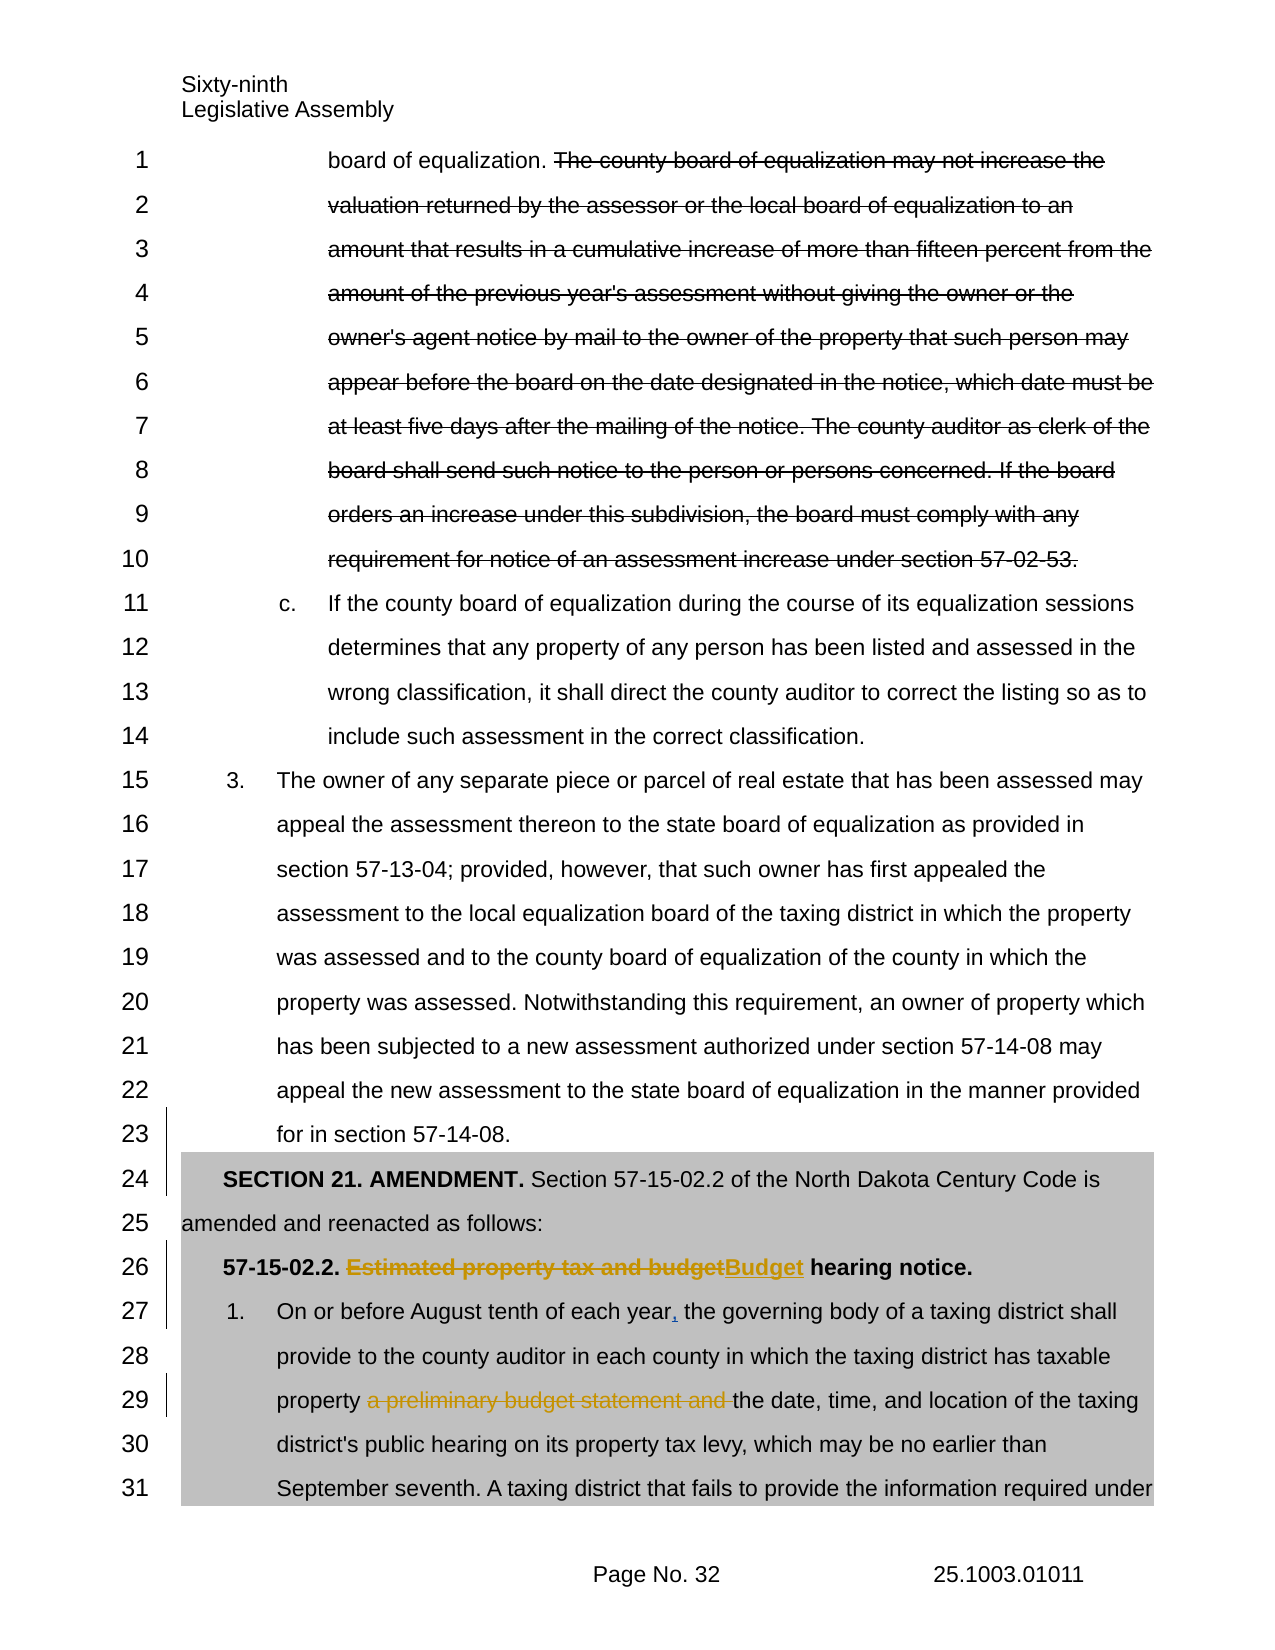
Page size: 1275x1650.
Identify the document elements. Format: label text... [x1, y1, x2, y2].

text 3. The owner of any separate piece or parcel of real estate that has been assessed may appeal the assessment thereon to the state board of equalization as provided in section 57‑13‑04; provided, however, that such owner has first appealed the assessment to the local equalization board of the taxing district in which the property was assessed and to the county board of equalization of the county in which the property was assessed. Notwithstanding this requirement, an owner of property which has been subjected to a new assessment authorized under section 57‑14‑08 may appeal the new assessment to the state board of equalization in the manner provided for in section 57‑14‑08. [181, 753, 1154, 1152]
text 1. On or before August tenth of each year, the governing body of a taxing district shall provide to the county auditor in each county in which the taxing district has taxable property the date, time, and location of the taxing district's public hearing on its property tax levy, which may be no earlier than September seventh. A taxing district that fails to provide the information required under this subsection on or before August tenth may not impose a property tax levy in a greater amount of dollars than was imposed by the taxing district in the prior year. [181, 1284, 1154, 1506]
text board of equalization. The county board of equalization may not increase the valuation returned by the assessor or the local board of equalization to an amount that results in a cumulative increase of more than fifteen percent from the amount of the previous year's assessment without giving the owner or the owner's agent notice by mail to the owner of the property that such person may appear before the board on the date designated in the notice, which date must be at least five days after the mailing of the notice. The county auditor as clerk of the board shall send such notice to the person or persons concerned. If the board orders an increase under this subdivision, the board must comply with any requirement for notice of an assessment increase under section 57‑02‑53. [181, 133, 1154, 576]
text c. If the county board of equalization during the course of its equalization sessions determines that any property of any person has been listed and assessed in the wrong classification, it shall direct the county auditor to correct the listing so as to include such assessment in the correct classification. [181, 576, 1154, 753]
subtitle 57‑15‑02.2. Budget hearing notice. [181, 1240, 1154, 1284]
text SECTION 21. AMENDMENT. Section 57‑15‑02.2 of the North Dakota Century Code is amended and reenacted as follows: [181, 1152, 1154, 1240]
